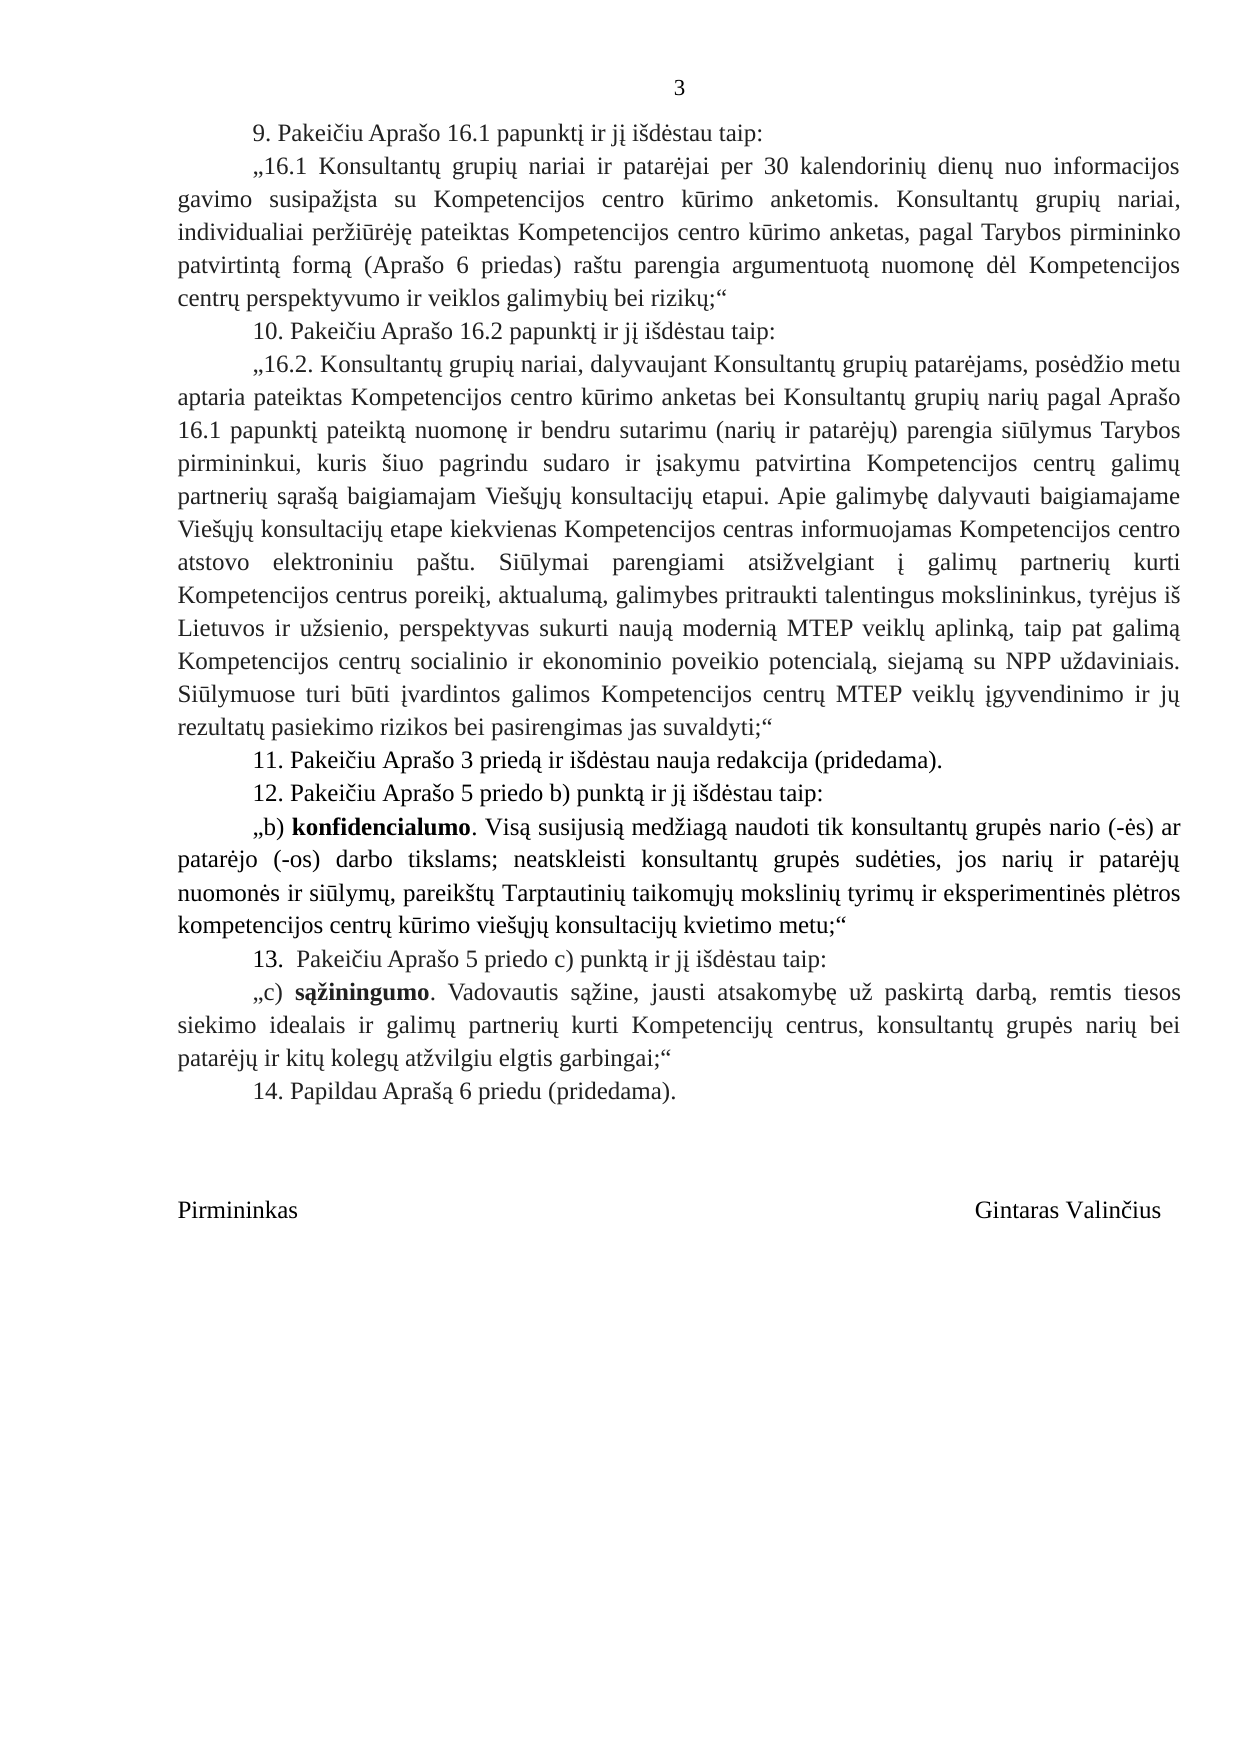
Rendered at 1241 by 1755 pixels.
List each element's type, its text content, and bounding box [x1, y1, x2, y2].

text 9. Pakeičiu Aprašo 16.1 papunktį ir jį išdėstau taip: [177, 118, 1181, 147]
text „16.1 Konsultantų grupių nariai ir patarėjai per 30 kalendorinių dienų nuo informacijos gavimo susipažįsta su Kompetencijos centro kūrimo anketomis. Konsultantų grupių nariai, individualiai peržiūrėję pateiktas Kompetencijos centro kūrimo anketas, pagal Tarybos pirmininko patvirtintą formą (Aprašo 6 priedas) raštu parengia argumentuotą nuomonę dėl Kompetencijos centrų perspektyvumo ir veiklos galimybių bei rizikų;“ [177, 151, 1181, 312]
text „16.2. Konsultantų grupių nariai, dalyvaujant Konsultantų grupių patarėjams, posėdžio metu aptaria pateiktas Kompetencijos centro kūrimo anketas bei Konsultantų grupių narių pagal Aprašo 16.1 papunktį pateiktą nuomonę ir bendru sutarimu (narių ir patarėjų) parengia siūlymus Tarybos pirmininkui, kuris šiuo pagrindu sudaro ir įsakymu patvirtina Kompetencijos centrų galimų partnerių sąrašą baigiamajam Viešųjų konsultacijų etapui. Apie galimybę dalyvauti baigiamajame Viešųjų konsultacijų etape kiekvienas Kompetencijos centras informuojamas Kompetencijos centro atstovo elektroniniu paštu. Siūlymai parengiami atsižvelgiant į galimų partnerių kurti Kompetencijos centrus poreikį, aktualumą, galimybes pritraukti talentingus mokslininkus, tyrėjus iš Lietuvos ir užsienio, perspektyvas sukurti naują modernią MTEP veiklų aplinką, taip pat galimą Kompetencijos centrų socialinio ir ekonominio poveikio potencialą, siejamą su NPP uždaviniais. Siūlymuose turi būti įvardintos galimos Kompetencijos centrų MTEP veiklų įgyvendinimo ir jų rezultatų pasiekimo rizikos bei pasirengimas jas suvaldyti;“ [177, 349, 1181, 741]
text 11. Pakeičiu Aprašo 3 priedą ir išdėstau nauja redakcija (pridedama). [177, 746, 1181, 774]
text 12. Pakeičiu Aprašo 5 priedo b) punktą ir jį išdėstau taip: [177, 778, 1181, 807]
text 10. Pakeičiu Aprašo 16.2 papunktį ir jį išdėstau taip: [177, 316, 1181, 345]
text 13. Pakeičiu Aprašo 5 priedo c) punktą ir jį išdėstau taip: [177, 944, 1181, 972]
text „c) sąžiningumo. Vadovautis sąžine, jausti atsakomybę už paskirtą darbą, remtis tiesos siekimo idealais ir galimų partnerių kurti Kompetencijų centrus, konsultantų grupės narių bei patarėjų ir kitų kolegų atžvilgiu elgtis garbingai;“ [177, 977, 1181, 1071]
text 14. Papildau Aprašą 6 priedu (pridedama). [177, 1076, 1181, 1104]
text „b) konfidencialumo. Visą susijusią medžiagą naudoti tik konsultantų grupės nario (-ės) ar patarėjo (-os) darbo tikslams; neatskleisti konsultantų grupės sudėties, jos narių ir patarėjų nuomonės ir siūlymų, pareikštų Tarptautinių taikomųjų mokslinių tyrimų ir eksperimentinės plėtros kompetencijos centrų kūrimo viešųjų konsultacijų kvietimo metu;“ [177, 812, 1181, 939]
text Pirmininkas Gintaras Valinčius [177, 1195, 1184, 1224]
